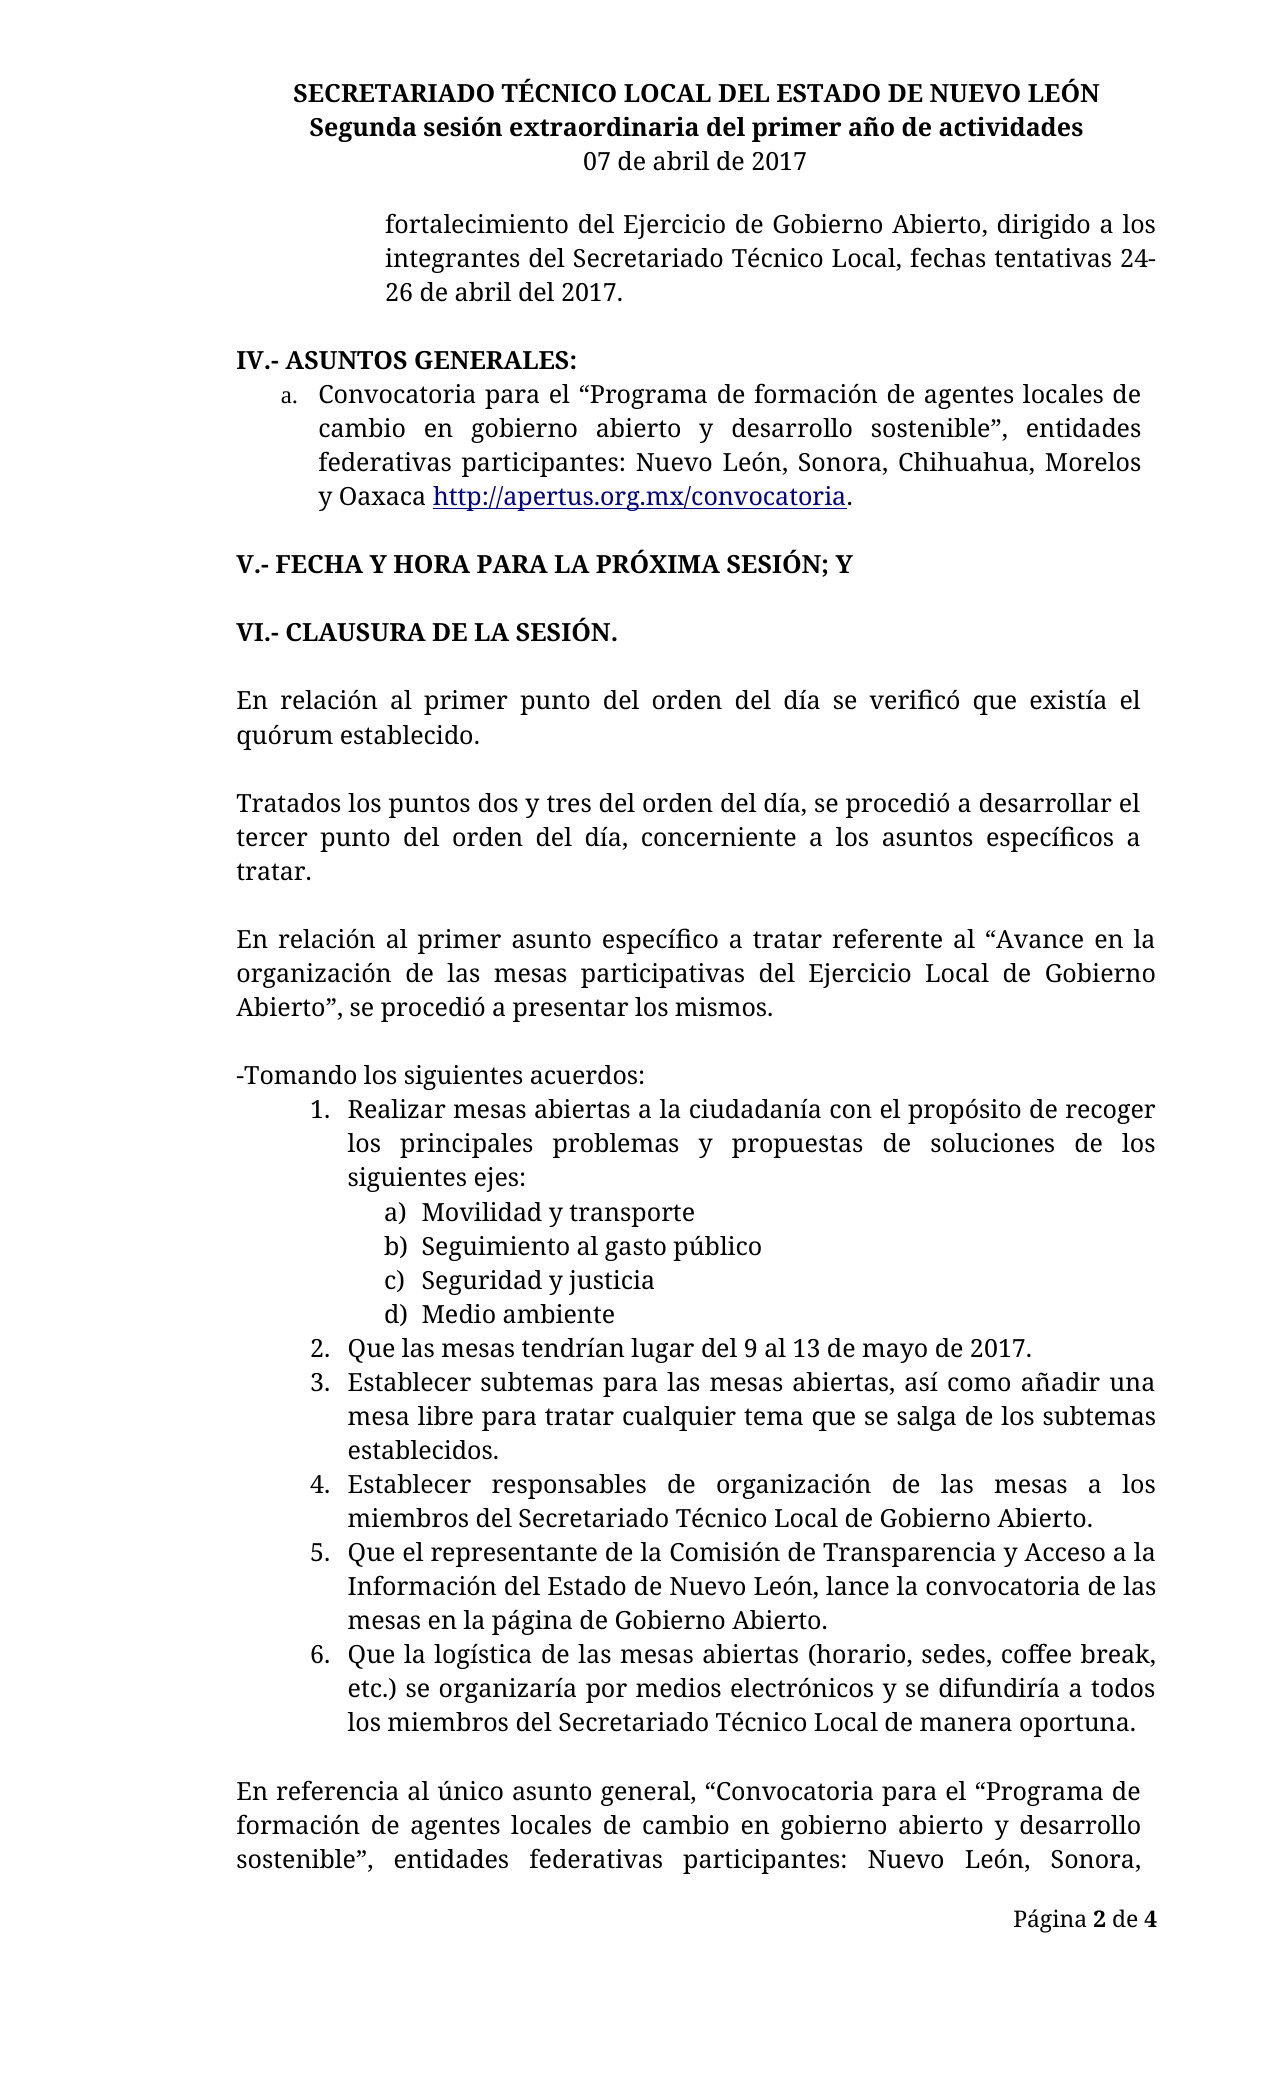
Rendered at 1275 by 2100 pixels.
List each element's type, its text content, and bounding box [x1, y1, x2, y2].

list Convocatoria para el “Programa de formación de agentes locales de cambio en gobierno abierto y desarrollo sostenible”, entidades federativas participantes: Nuevo León, Sonora, Chihuahua, Morelos y Oaxaca http://apertus.org.mx/convocatoria. [281, 377, 1142, 513]
text En relación al primer asunto específico a tratar referente al “Avance en la organización de las mesas participativas del Ejercicio Local de Gobierno Abierto”, se procedió a presentar los mismos. [236, 922, 1157, 1024]
text VI.- CLAUSURA DE LA SESIÓN. [236, 615, 1142, 649]
list Seguridad y justicia [384, 1262, 1157, 1296]
text En relación al primer punto del orden del día se verificó que existía el quórum establecido. [236, 683, 1142, 751]
list Realizar mesas abiertas a la ciudadanía con el propósito de recoger los principales problemas y propuestas de soluciones de los siguientes ejes: [310, 1092, 1157, 1194]
list Establecer responsables de organización de las mesas a los miembros del Secretariado Técnico Local de Gobierno Abierto. [310, 1467, 1157, 1535]
list Que el representante de la Comisión de Transparencia y Acceso a la Información del Estado de Nuevo León, lance la convocatoria de las mesas en la página de Gobierno Abierto. [310, 1535, 1157, 1637]
list Establecer subtemas para las mesas abiertas, así como añadir una mesa libre para tratar cualquier tema que se salga de los subtemas establecidos. [310, 1364, 1157, 1467]
list Que las mesas tendrían lugar del 9 al 13 de mayo de 2017. [310, 1330, 1157, 1364]
text IV.- ASUNTOS GENERALES: [236, 343, 1157, 377]
list Seguimiento al gasto público [384, 1228, 1157, 1262]
list Movilidad y transporte [384, 1194, 1157, 1228]
text Tratados los puntos dos y tres del orden del día, se procedió a desarrollar el tercer punto del orden del día, concerniente a los asuntos específicos a tratar. [236, 785, 1142, 888]
list Medio ambiente [384, 1296, 1157, 1330]
list fortalecimiento del Ejercicio de Gobierno Abierto, dirigido a los integrantes del Secretariado Técnico Local, fechas tentativas 24-26 de abril del 2017. [347, 206, 1157, 308]
text -Tomando los siguientes acuerdos: [236, 1058, 1157, 1092]
text V.- FECHA Y HORA PARA LA PRÓXIMA SESIÓN; Y [236, 547, 1157, 581]
text En referencia al único asunto general, “Convocatoria para el “Programa de formación de agentes locales de cambio en gobierno abierto y desarrollo sostenible”, entidades federativas participantes: Nuevo León, Sonora, [236, 1773, 1142, 1875]
list Que la logística de las mesas abiertas (horario, sedes, coffee break, etc.) se organizaría por medios electrónicos y se difundiría a todos los miembros del Secretariado Técnico Local de manera oportuna. [310, 1637, 1157, 1739]
